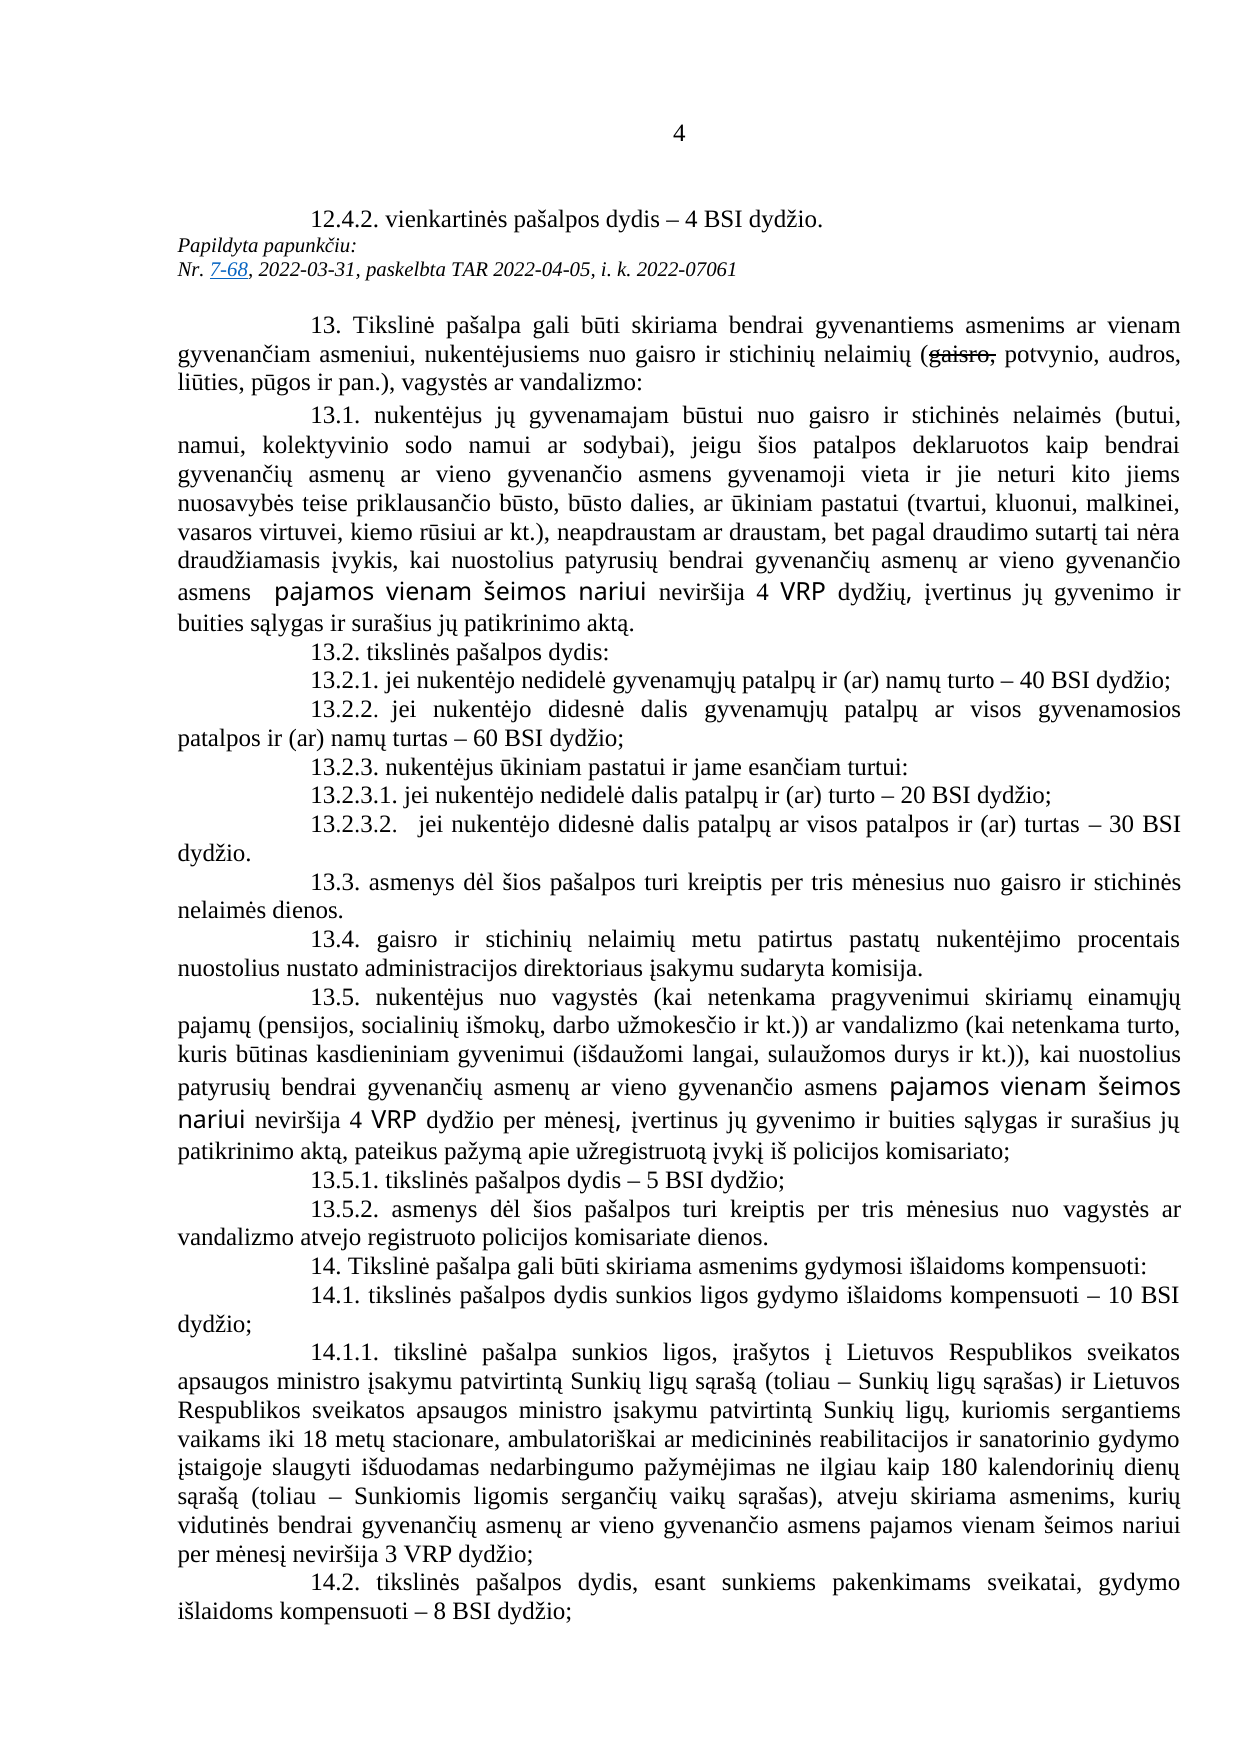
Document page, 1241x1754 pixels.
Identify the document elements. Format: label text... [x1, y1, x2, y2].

text 13.1. nukentėjus jų gyvenamajam būstui nuo gaisro ir stichinės nelaimės (butui, namui, kolektyvinio sodo namui ar sodybai), jeigu šios patalpos deklaruotos kaip bendrai gyvenančių asmenų ar vieno gyvenančio asmens gyvenamoji vieta ir jie neturi kito jiems nuosavybės teise priklausančio būsto, būsto dalies, ar ūkiniam pastatui (tvartui, kluonui, malkinei, vasaros virtuvei, kiemo rūsiui ar kt.), neapdraustam ar draustam, bet pagal draudimo sutartį tai nėra draudžiamasis įvykis, kai nuostolius patyrusių bendrai gyvenančių asmenų ar vieno gyvenančio asmens pajamos vienam šeimos nariui neviršija 4 VRP dydžių, įvertinus jų gyvenimo ir buities sąlygas ir surašius jų patikrinimo aktą. [177, 396, 1181, 637]
text 13. Tikslinė pašalpa gali būti skiriama bendrai gyvenantiems asmenims ar vienam gyvenančiam asmeniui, nukentėjusiems nuo gaisro ir stichinių nelaimių (gaisro, potvynio, audros, liūties, pūgos ir pan.), vagystės ar vandalizmo: [177, 310, 1181, 396]
text 13.4. gaisro ir stichinių nelaimių metu patirtus pastatų nukentėjimo procentais nuostolius nustato administracijos direktoriaus įsakymu sudaryta komisija. [177, 924, 1181, 982]
text 13.3. asmenys dėl šios pašalpos turi kreiptis per tris mėnesius nuo gaisro ir stichinės nelaimės dienos. [177, 867, 1181, 924]
text jei nukentėjo didesnė dalis gyvenamųjų patalpų ar visos gyvenamosios patalpos ir (ar) namų turtas – 60 BSI dydžio; [177, 694, 1181, 752]
text 12.4.2. vienkartinės pašalpos dydis – 4 BSI dydžio. [177, 204, 1181, 233]
text 14. Tikslinė pašalpa gali būti skiriama asmenims gydymosi išlaidoms kompensuoti: [177, 1251, 1181, 1280]
text 13.5.2. asmenys dėl šios pašalpos turi kreiptis per tris mėnesius nuo vagystės ar vandalizmo atvejo registruoto policijos komisariate dienos. [177, 1194, 1181, 1251]
text 13.5.1. tikslinės pašalpos dydis – 5 BSI dydžio; [177, 1165, 1181, 1194]
text 13.2.3.1. jei nukentėjo nedidelė dalis patalpų ir (ar) turto – 20 BSI dydžio; [177, 781, 1181, 809]
text Nr. 7-68, 2022-03-31, paskelbta TAR 2022-04-05, i. k. 2022-07061 [177, 257, 1181, 281]
text 14.1.1. tikslinė pašalpa sunkios ligos, įrašytos į Lietuvos Respublikos sveikatos apsaugos ministro įsakymu patvirtintą Sunkių ligų sąrašą (toliau – Sunkių ligų sąrašas) ir Lietuvos Respublikos sveikatos apsaugos ministro įsakymu patvirtintą Sunkių ligų, kuriomis sergantiems vaikams iki 18 metų stacionare, ambulatoriškai ar medicininės reabilitacijos ir sanatorinio gydymo įstaigoje slaugyti išduodamas nedarbingumo pažymėjimas ne ilgiau kaip 180 kalendorinių dienų sąrašą (toliau – Sunkiomis ligomis sergančių vaikų sąrašas), atveju skiriama asmenims, kurių vidutinės bendrai gyvenančių asmenų ar vieno gyvenančio asmens pajamos vienam šeimos nariui per mėnesį neviršija 3 VRP dydžio; [177, 1337, 1181, 1567]
text 13.2.1. jei nukentėjo nedidelė gyvenamųjų patalpų ir (ar) namų turto – 40 BSI dydžio; [177, 666, 1181, 694]
text 13.2. tikslinės pašalpos dydis: [177, 637, 1181, 666]
text  jei nukentėjo didesnė dalis patalpų ar visos patalpos ir (ar) turtas – 30 BSI dydžio. [177, 809, 1181, 867]
text Papildyta papunkčiu: [177, 233, 1181, 257]
text 13.5. nukentėjus nuo vagystės (kai netenkama pragyvenimui skiriamų einamųjų pajamų (pensijos, socialinių išmokų, darbo užmokesčio ir kt.)) ar vandalizmo (kai netenkama turto, kuris būtinas kasdieniniam gyvenimui (išdaužomi langai, sulaužomos durys ir kt.)), kai nuostolius patyrusių bendrai gyvenančių asmenų ar vieno gyvenančio asmens pajamos vienam šeimos nariui neviršija 4 VRP dydžio per mėnesį, įvertinus jų gyvenimo ir buities sąlygas ir surašius jų patikrinimo aktą, pateikus pažymą apie užregistruotą įvykį iš policijos komisariato; [177, 982, 1181, 1165]
text 13.2.3. nukentėjus ūkiniam pastatui ir jame esančiam turtui: [177, 752, 1181, 781]
text 14.2. tikslinės pašalpos dydis, esant sunkiems pakenkimams sveikatai, gydymo išlaidoms kompensuoti – 8 BSI dydžio; [177, 1567, 1181, 1625]
text 14.1. tikslinės pašalpos dydis sunkios ligos gydymo išlaidoms kompensuoti – 10 BSI dydžio; [177, 1280, 1181, 1337]
